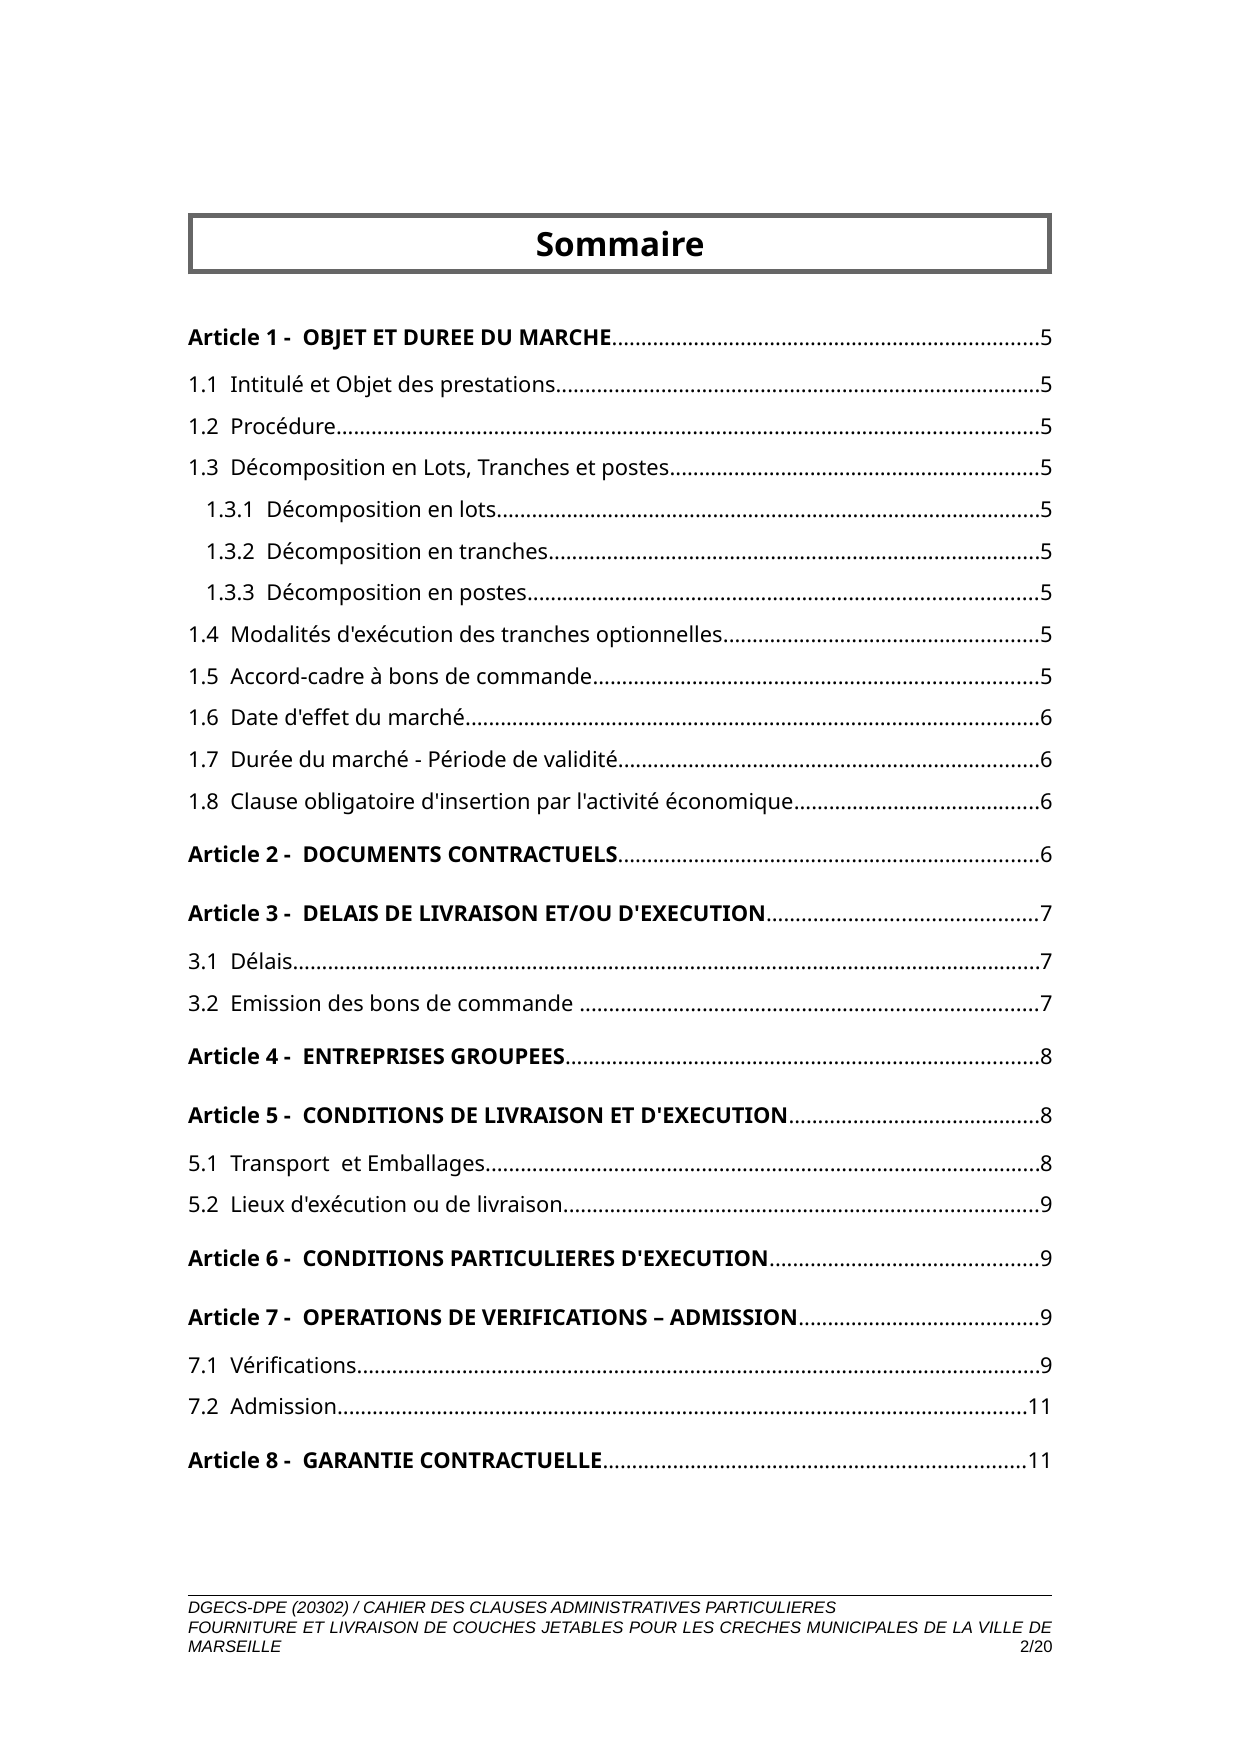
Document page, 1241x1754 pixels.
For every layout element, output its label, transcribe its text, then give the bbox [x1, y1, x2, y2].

text 1.1 Intitulé et Objet des prestations 5 [188, 369, 1052, 399]
text 1.3 Décomposition en Lots, Tranches et postes 5 [188, 452, 1052, 482]
text 5.2 Lieux d'exécution ou de livraison 9 [188, 1189, 1052, 1219]
text Article 6 - CONDITIONS PARTICULIERES D'EXECUTION 9 [188, 1243, 1052, 1273]
text 5.1 Transport et Emballages 8 [188, 1148, 1052, 1178]
text 3.1 Délais 7 [188, 946, 1052, 976]
subtitle Sommaire [193, 218, 1047, 269]
text Article 1 - OBJET ET DUREE DU MARCHE 5 [188, 322, 1052, 351]
text 1.6 Date d'effet du marché 6 [188, 702, 1052, 732]
text Article 3 - DELAIS DE LIVRAISON ET/OU D'EXECUTION 7 [188, 898, 1052, 928]
text 1.8 Clause obligatoire d'insertion par l'activité économique 6 [188, 786, 1052, 816]
text 1.7 Durée du marché - Période de validité 6 [188, 744, 1052, 774]
text 1.4 Modalités d'exécution des tranches optionnelles 5 [188, 619, 1052, 649]
text 1.3.3 Décomposition en postes 5 [206, 577, 1052, 607]
text Article 5 - CONDITIONS DE LIVRAISON ET D'EXECUTION 8 [188, 1100, 1052, 1130]
text Article 4 - ENTREPRISES GROUPEES 8 [188, 1041, 1052, 1071]
text 7.1 Vérifications 9 [188, 1350, 1052, 1379]
text 3.2 Emission des bons de commande 7 [188, 988, 1052, 1017]
text 1.3.1 Décomposition en lots 5 [206, 494, 1052, 524]
text 1.5 Accord-cadre à bons de commande 5 [188, 661, 1052, 691]
text Article 7 - OPERATIONS DE VERIFICATIONS – ADMISSION 9 [188, 1302, 1052, 1332]
text Article 8 - GARANTIE CONTRACTUELLE 11 [188, 1445, 1052, 1474]
text 1.2 Procédure 5 [188, 411, 1052, 441]
text Article 2 - DOCUMENTS CONTRACTUELS 6 [188, 839, 1052, 869]
text 7.2 Admission 11 [188, 1391, 1052, 1421]
text 1.3.2 Décomposition en tranches 5 [206, 536, 1052, 566]
